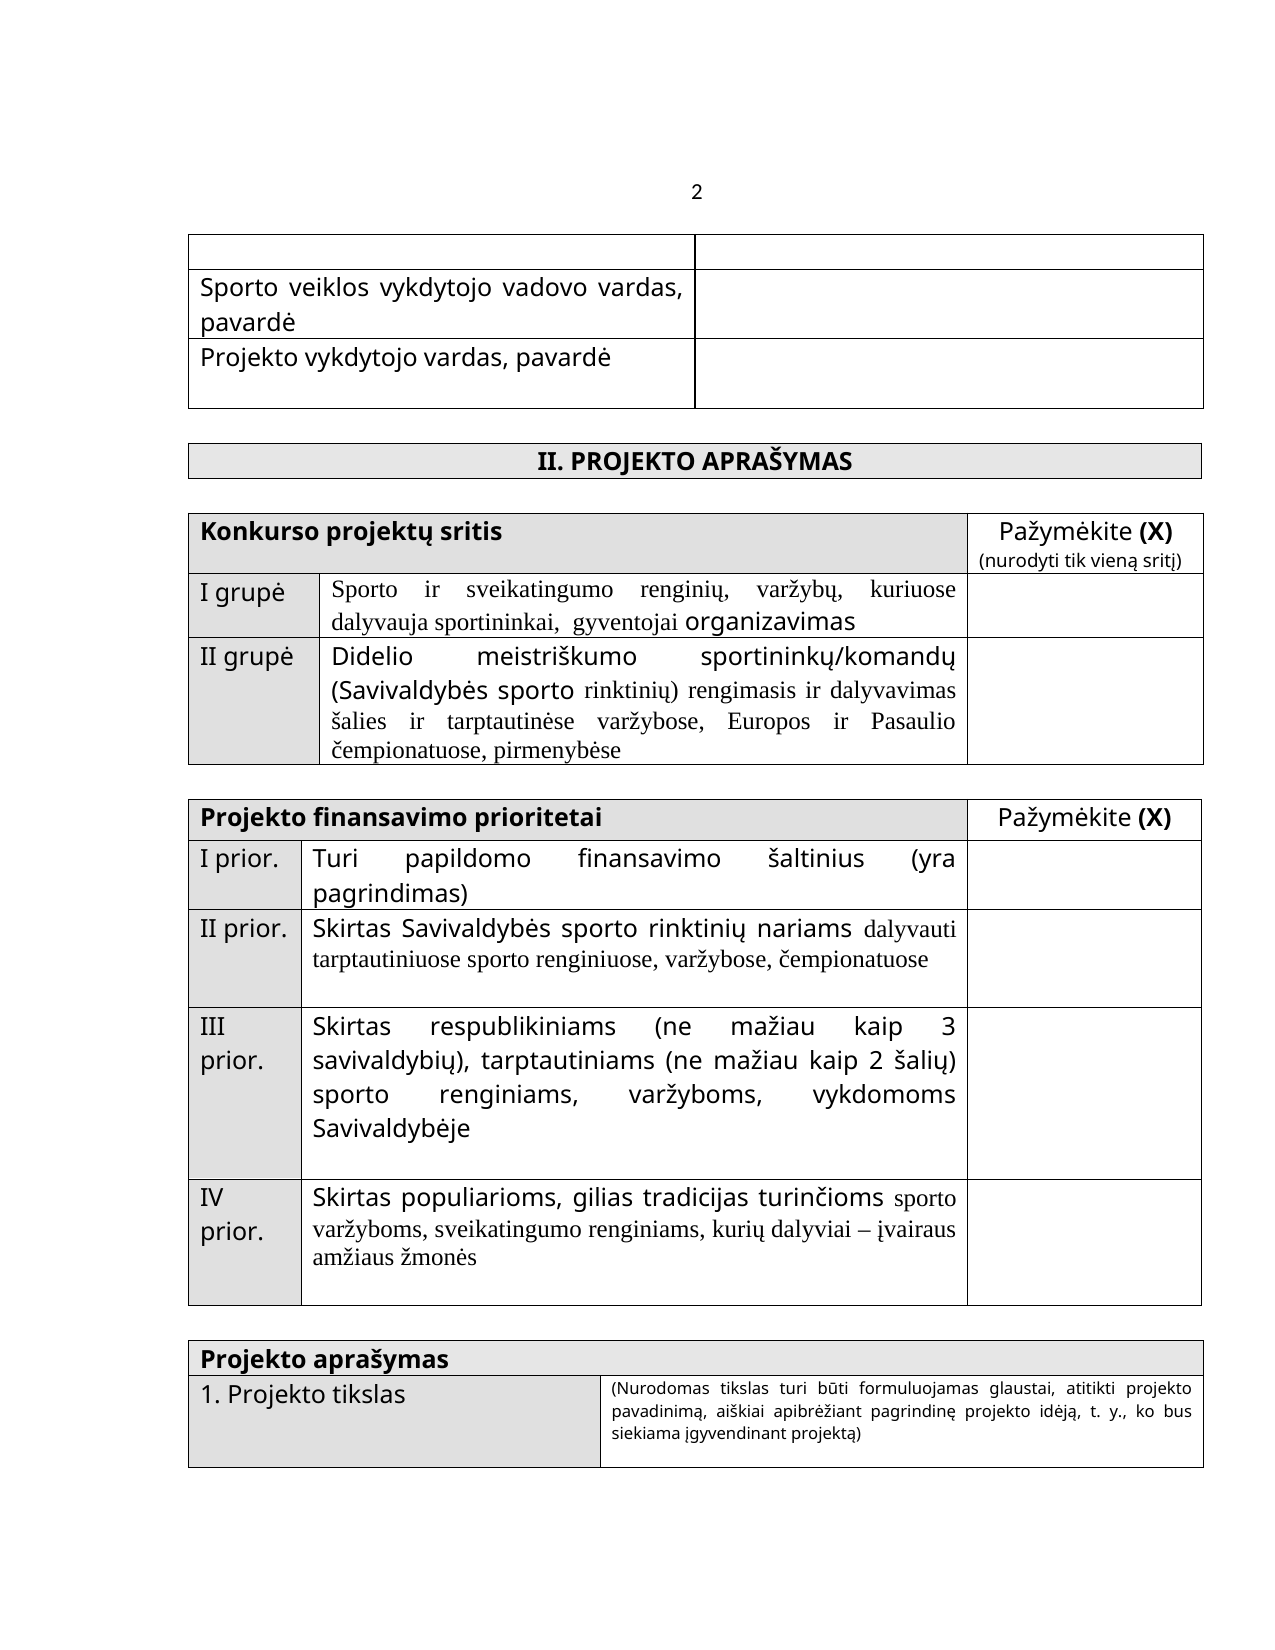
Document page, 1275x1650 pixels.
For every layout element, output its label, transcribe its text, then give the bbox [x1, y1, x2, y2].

table_cell Projekto vykdytojo vardas, pavardė [189, 339, 694, 407]
table_cell [696, 270, 1203, 338]
table_cell [696, 339, 1203, 407]
table_header Pažymėkite (X) (nurodyti tik vieną sritį) [968, 514, 1203, 573]
table_cell [696, 235, 1203, 269]
table_cell (Nurodomas tikslas turi būti formuluojamas glaustai, atitikti projekto pavadinimą, aiškiai apibrėžiant pagrindinę projekto idėją, t. y., ko bus siekiama įgyvendinant projektą) [601, 1376, 1203, 1467]
table_header Projekto aprašymas [189, 1341, 1203, 1375]
table_cell II grupė [189, 638, 319, 764]
table_cell [189, 235, 694, 269]
table_cell Sporto ir sveikatingumo renginių, varžybų, kuriuose dalyvauja sportininkai, gyventojai organizavimas [320, 574, 967, 637]
table_cell [968, 1180, 1201, 1305]
table_cell Sporto veiklos vykdytojo vadovo vardas, pavardė [189, 270, 694, 338]
table_cell [968, 841, 1201, 909]
table_header Konkurso projektų sritis [189, 514, 967, 573]
table_cell Didelio meistriškumo sportininkų/komandų (Savivaldybės sporto rinktinių) rengimasis ir dalyvavimas šalies ir tarptautinėse varžybose, Europos ir Pasaulio čempionatuose, pirmenybėse [320, 638, 967, 764]
table_cell [968, 574, 1203, 637]
table_header Projekto finansavimo prioritetai [189, 800, 967, 840]
table_header Pažymėkite (X) [968, 800, 1201, 840]
table_cell II prior. [189, 910, 301, 1007]
table_cell [968, 1008, 1201, 1178]
table_cell Skirtas populiarioms, gilias tradicijas turinčioms sporto varžyboms, sveikatingumo renginiams, kurių dalyviai – įvairaus amžiaus žmonės [302, 1180, 967, 1305]
table_cell Turi papildomo finansavimo šaltinius (yra pagrindimas) [302, 841, 967, 909]
table_header II. PROJEKTO APRAŠYMAS [189, 444, 1201, 478]
table_cell I prior. [189, 841, 301, 909]
table_cell IV prior. [189, 1180, 301, 1305]
table_cell [968, 910, 1201, 1007]
table_cell III prior. [189, 1008, 301, 1178]
table_cell 1. Projekto tikslas [189, 1376, 600, 1467]
table_cell Skirtas Savivaldybės sporto rinktinių nariams dalyvauti tarptautiniuose sporto renginiuose, varžybose, čempionatuose [302, 910, 967, 1007]
table_cell Skirtas respublikiniams (ne mažiau kaip 3 savivaldybių), tarptautiniams (ne mažiau kaip 2 šalių) sporto renginiams, varžyboms, vykdomoms Savivaldybėje [302, 1008, 967, 1178]
table_cell [968, 638, 1203, 764]
table_cell I grupė [189, 574, 319, 637]
